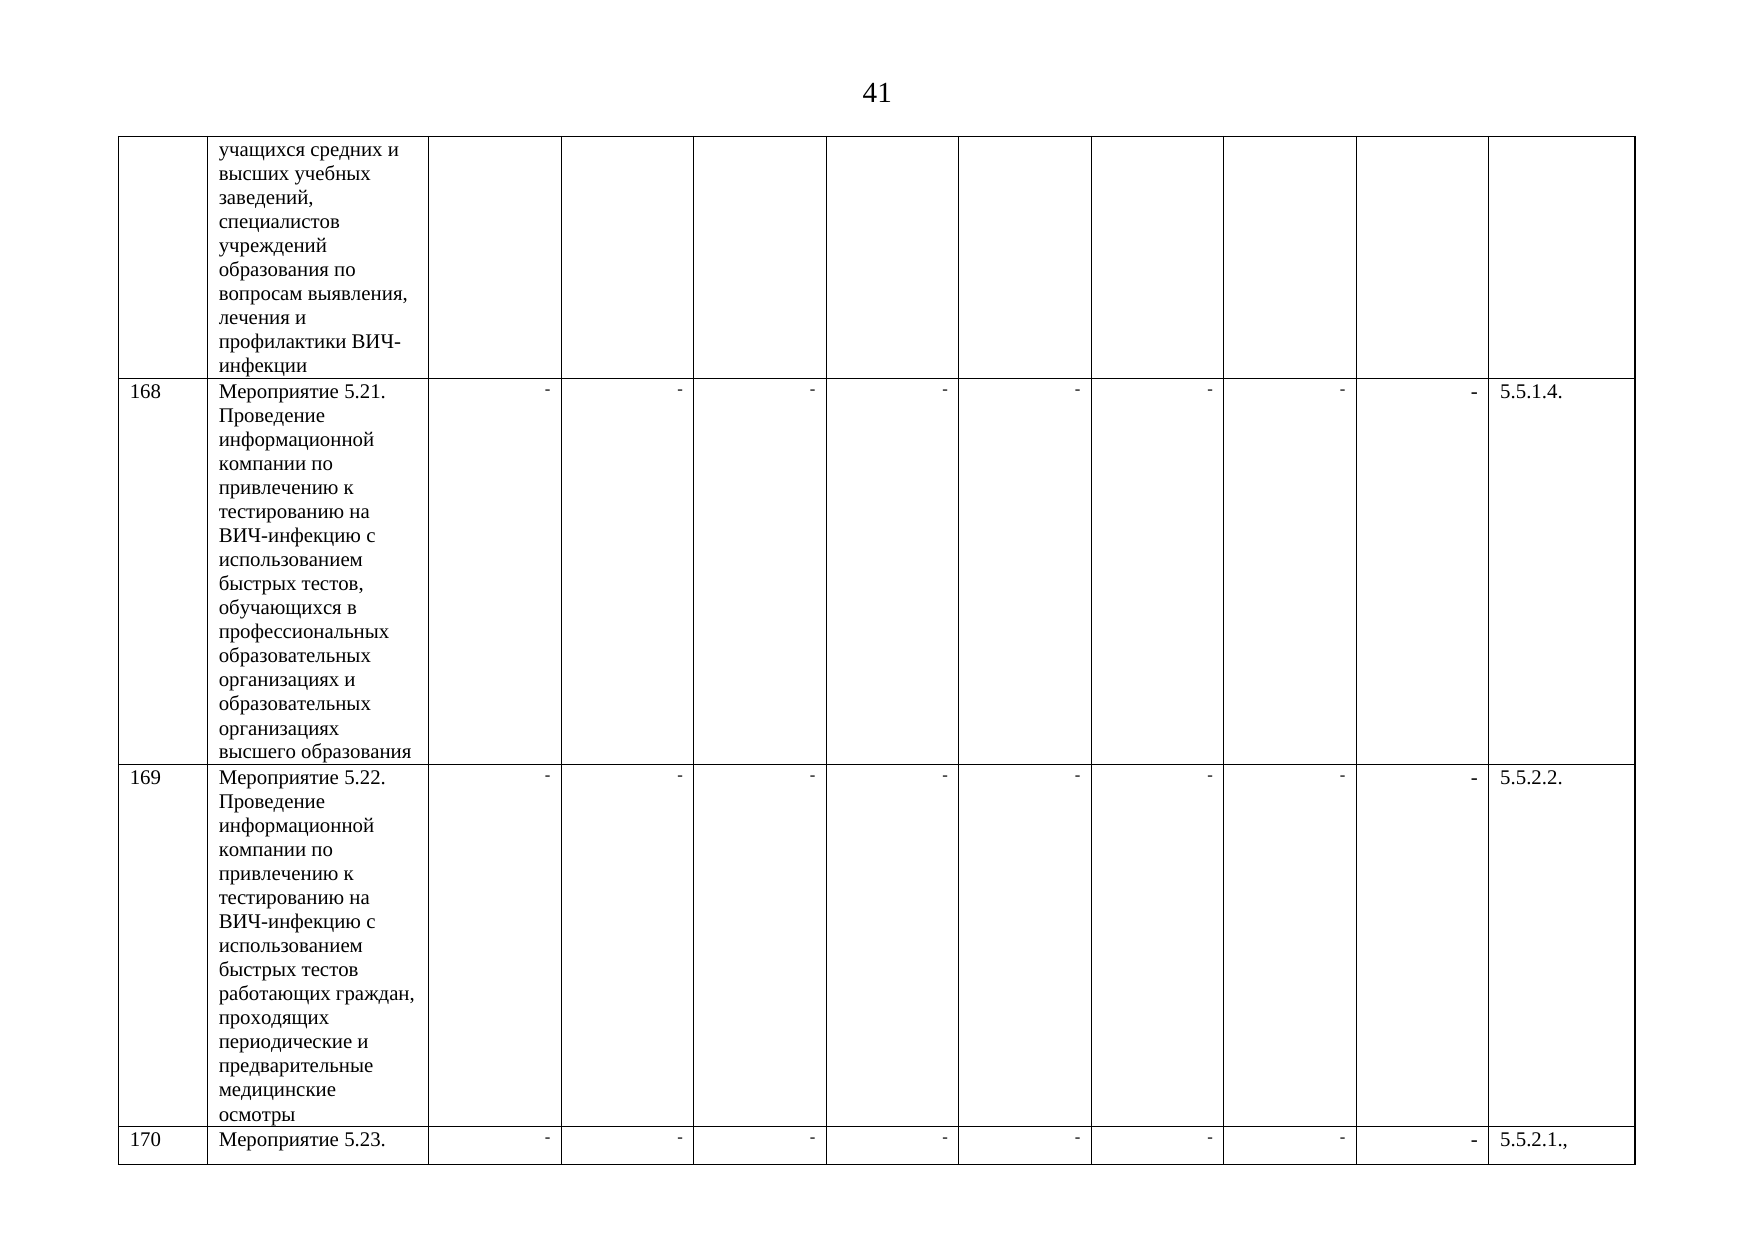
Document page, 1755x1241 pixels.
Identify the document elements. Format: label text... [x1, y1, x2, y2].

table_cell учащихся средних и высших учебных заведений, специалистов учреждений образования по вопросам выявления, лечения и профилактики ВИЧ-инфекции [208, 137, 428, 377]
table_cell - [1092, 1127, 1223, 1164]
table_cell - [1357, 765, 1488, 1126]
table_cell - [1224, 137, 1356, 377]
table_cell Мероприятие 5.22. Проведение информационной компании по привлечению к тестированию на ВИЧ-инфекцию с использованием быстрых тестов работающих граждан, проходящих периодические и предварительные медицинские осмотры [208, 765, 428, 1126]
table_cell - [429, 765, 561, 1126]
table_cell - [429, 1127, 561, 1164]
table_cell - [694, 1127, 826, 1164]
table_cell - [827, 137, 958, 377]
table_cell - [429, 137, 561, 377]
table_cell - [1357, 1127, 1488, 1164]
table_cell - [1092, 765, 1223, 1126]
table_cell - [1224, 765, 1356, 1126]
table_cell Мероприятие 5.21. Проведение информационной компании по привлечению к тестированию на ВИЧ-инфекцию с использованием быстрых тестов, обучающихся в профессиональных образовательных организациях и образовательных организациях высшего образования [208, 379, 428, 763]
table_cell - [827, 379, 958, 763]
table_cell - [694, 137, 826, 377]
table_cell - [694, 379, 826, 763]
table_cell - [959, 1127, 1091, 1164]
table_cell 170 [119, 1127, 207, 1164]
table_cell - [1224, 379, 1356, 763]
table_cell - [827, 765, 958, 1126]
table_cell - [562, 137, 693, 377]
table_cell 169 [119, 765, 207, 1126]
table_cell - [562, 765, 693, 1126]
table_cell [119, 137, 207, 377]
table_cell Мероприятие 5.23. [208, 1127, 428, 1164]
table_cell - [694, 765, 826, 1126]
table_cell - [1357, 379, 1488, 763]
table_cell 5.5.2.1., [1489, 1127, 1634, 1164]
table_cell - [959, 765, 1091, 1126]
table_cell - [959, 379, 1091, 763]
table_cell 5.5.2.2. [1489, 765, 1634, 1126]
table_cell - [1224, 1127, 1356, 1164]
table_cell - [827, 1127, 958, 1164]
table_cell - [1092, 137, 1223, 377]
table_cell - [1357, 137, 1488, 377]
table_cell - [429, 379, 561, 763]
table_cell - [1092, 379, 1223, 763]
table_cell - [959, 137, 1091, 377]
table_cell 5.5.1.4. [1489, 379, 1634, 763]
table_cell - [562, 1127, 693, 1164]
table_cell 168 [119, 379, 207, 763]
table_cell - [562, 379, 693, 763]
table_cell [1489, 137, 1634, 377]
